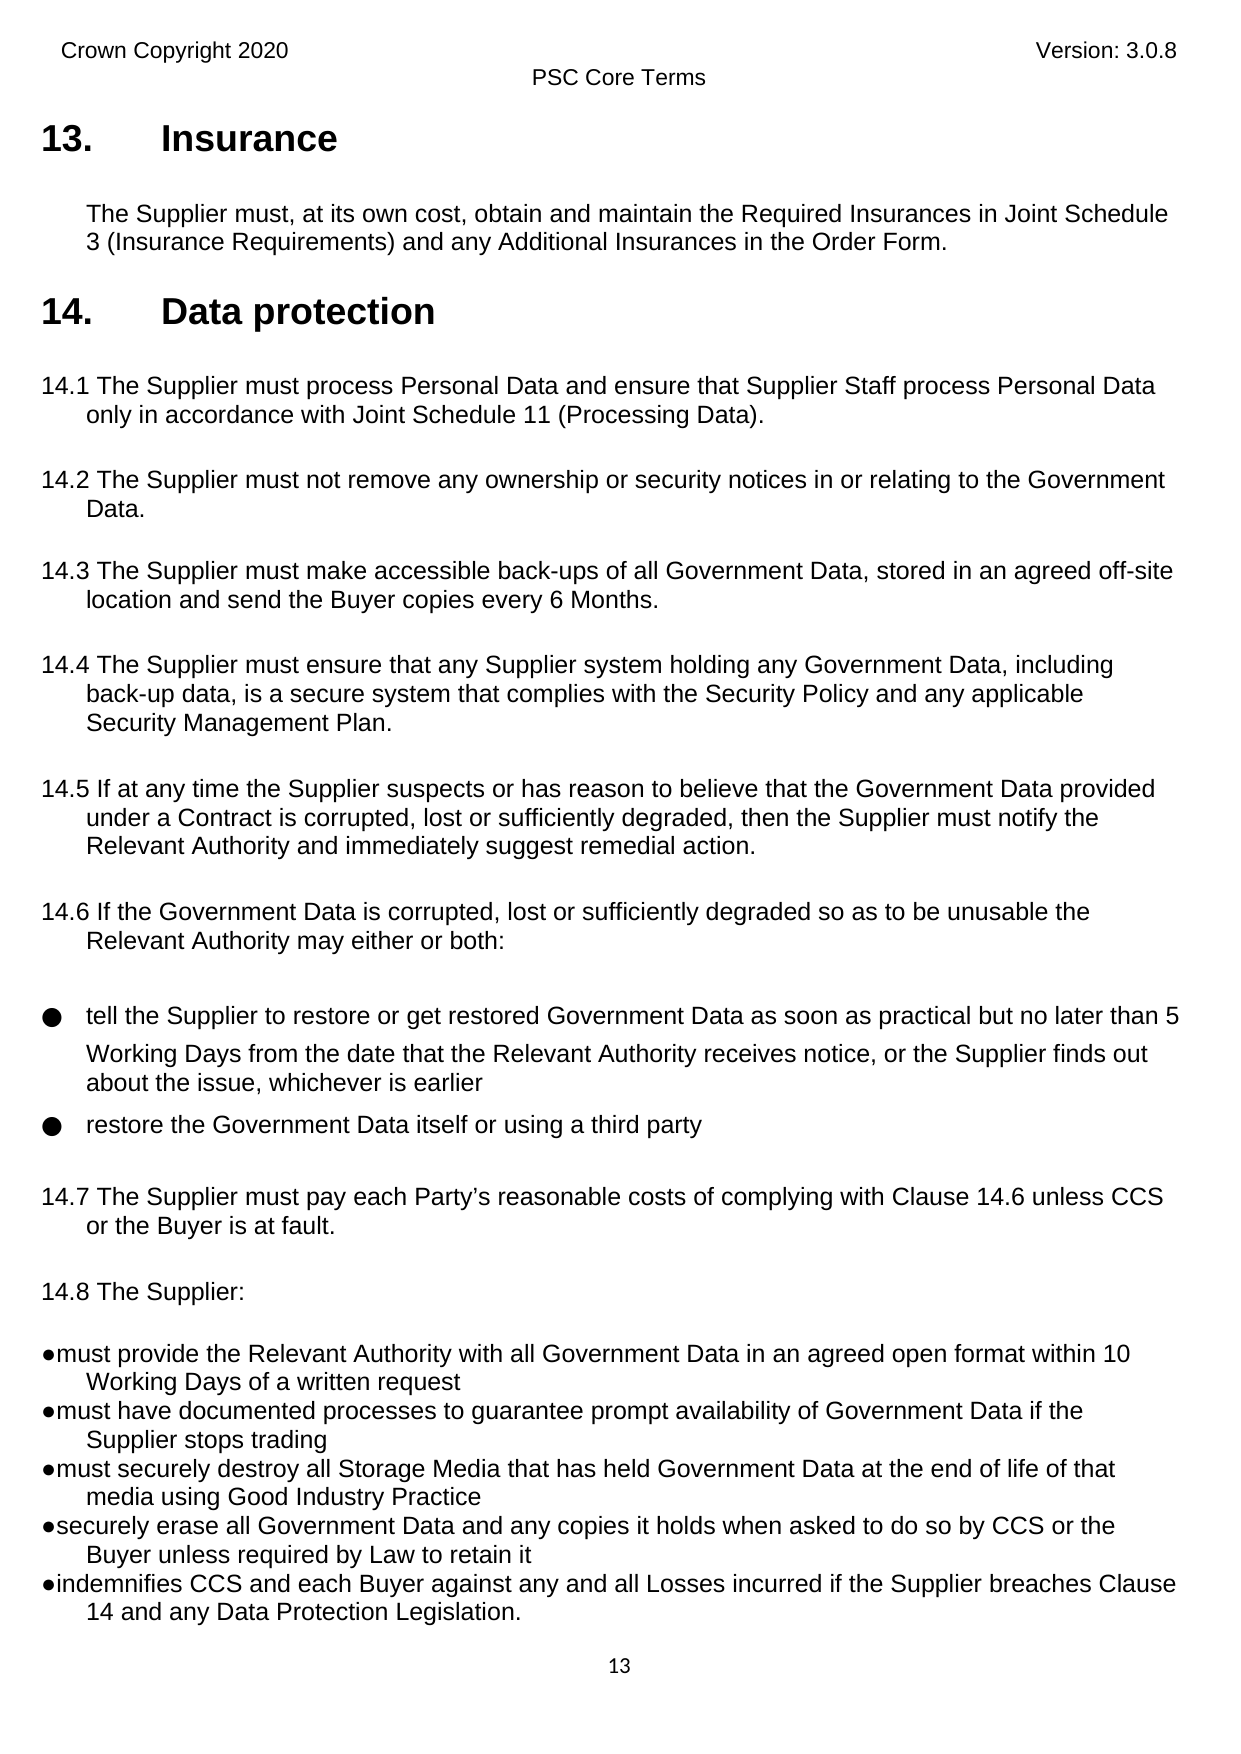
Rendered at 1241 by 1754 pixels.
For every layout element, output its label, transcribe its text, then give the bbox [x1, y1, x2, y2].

text The Supplier must, at its own cost, obtain and maintain the Required Insurances in Joint Schedule 3 (Insurance Requirements) and any Additional Insurances in the Order Form. [86, 198, 1181, 285]
text 14.4 The Supplier must ensure that any Supplier system holding any Government Data, including back-up data, is a secure system that complies with the Security Policy and any applicable Security Management Plan. [41, 651, 1181, 737]
text 14.8 The Supplier: [41, 1277, 1181, 1334]
list securely erase all Government Data and any copies it holds when asked to do so by CCS or the Buyer unless required by Law to retain it [41, 1511, 1181, 1568]
text 14.2 The Supplier must not remove any ownership or security notices in or relating to the Government Data. [41, 466, 1181, 552]
list indemnifies CCS and each Buyer against any and all Losses incurred if the Supplier breaches Clause 14 and any Data Protection Legislation. [41, 1568, 1181, 1626]
text 14.1 The Supplier must process Personal Data and ensure that Supplier Staff process Personal Data only in accordance with Joint Schedule 11 (Processing Data). [41, 371, 1181, 428]
list must have documented processes to guarantee prompt availability of Government Data if the Supplier stops trading [41, 1396, 1181, 1453]
text 14.3 The Supplier must make accessible back-ups of all Government Data, stored in an agreed off-site location and send the Buyer copies every 6 Months. [41, 556, 1181, 613]
subtitle 14. Data protection [41, 289, 1181, 332]
list restore the Government Data itself or using a third party [41, 1096, 1181, 1178]
list must provide the Relevant Authority with all Government Data in an agreed open format within 10 Working Days of a written request [41, 1338, 1181, 1396]
text 14.5 If at any time the Supplier suspects or has reason to believe that the Government Data provided under a Contract is corrupted, lost or sufficiently degraded, then the Supplier must notify the Relevant Authority and immediately suggest remedial action. [41, 774, 1181, 860]
subtitle 13. Insurance [41, 117, 1181, 160]
text 14.7 The Supplier must pay each Party’s reasonable costs of complying with Clause 14.6 unless CCS or the Buyer is at fault. [41, 1182, 1181, 1240]
list must securely destroy all Storage Media that has held Government Data at the end of life of that media using Good Industry Practice [41, 1453, 1181, 1511]
text 14.6 If the Government Data is corrupted, lost or sufficiently degraded so as to be unusable the Relevant Authority may either or both: [41, 897, 1181, 983]
list tell the Supplier to restore or get restored Government Data as soon as practical but no later than 5 Working Days from the date that the Relevant Authority receives notice, or the Supplier finds out about the issue, whichever is earlier [41, 988, 1181, 1096]
